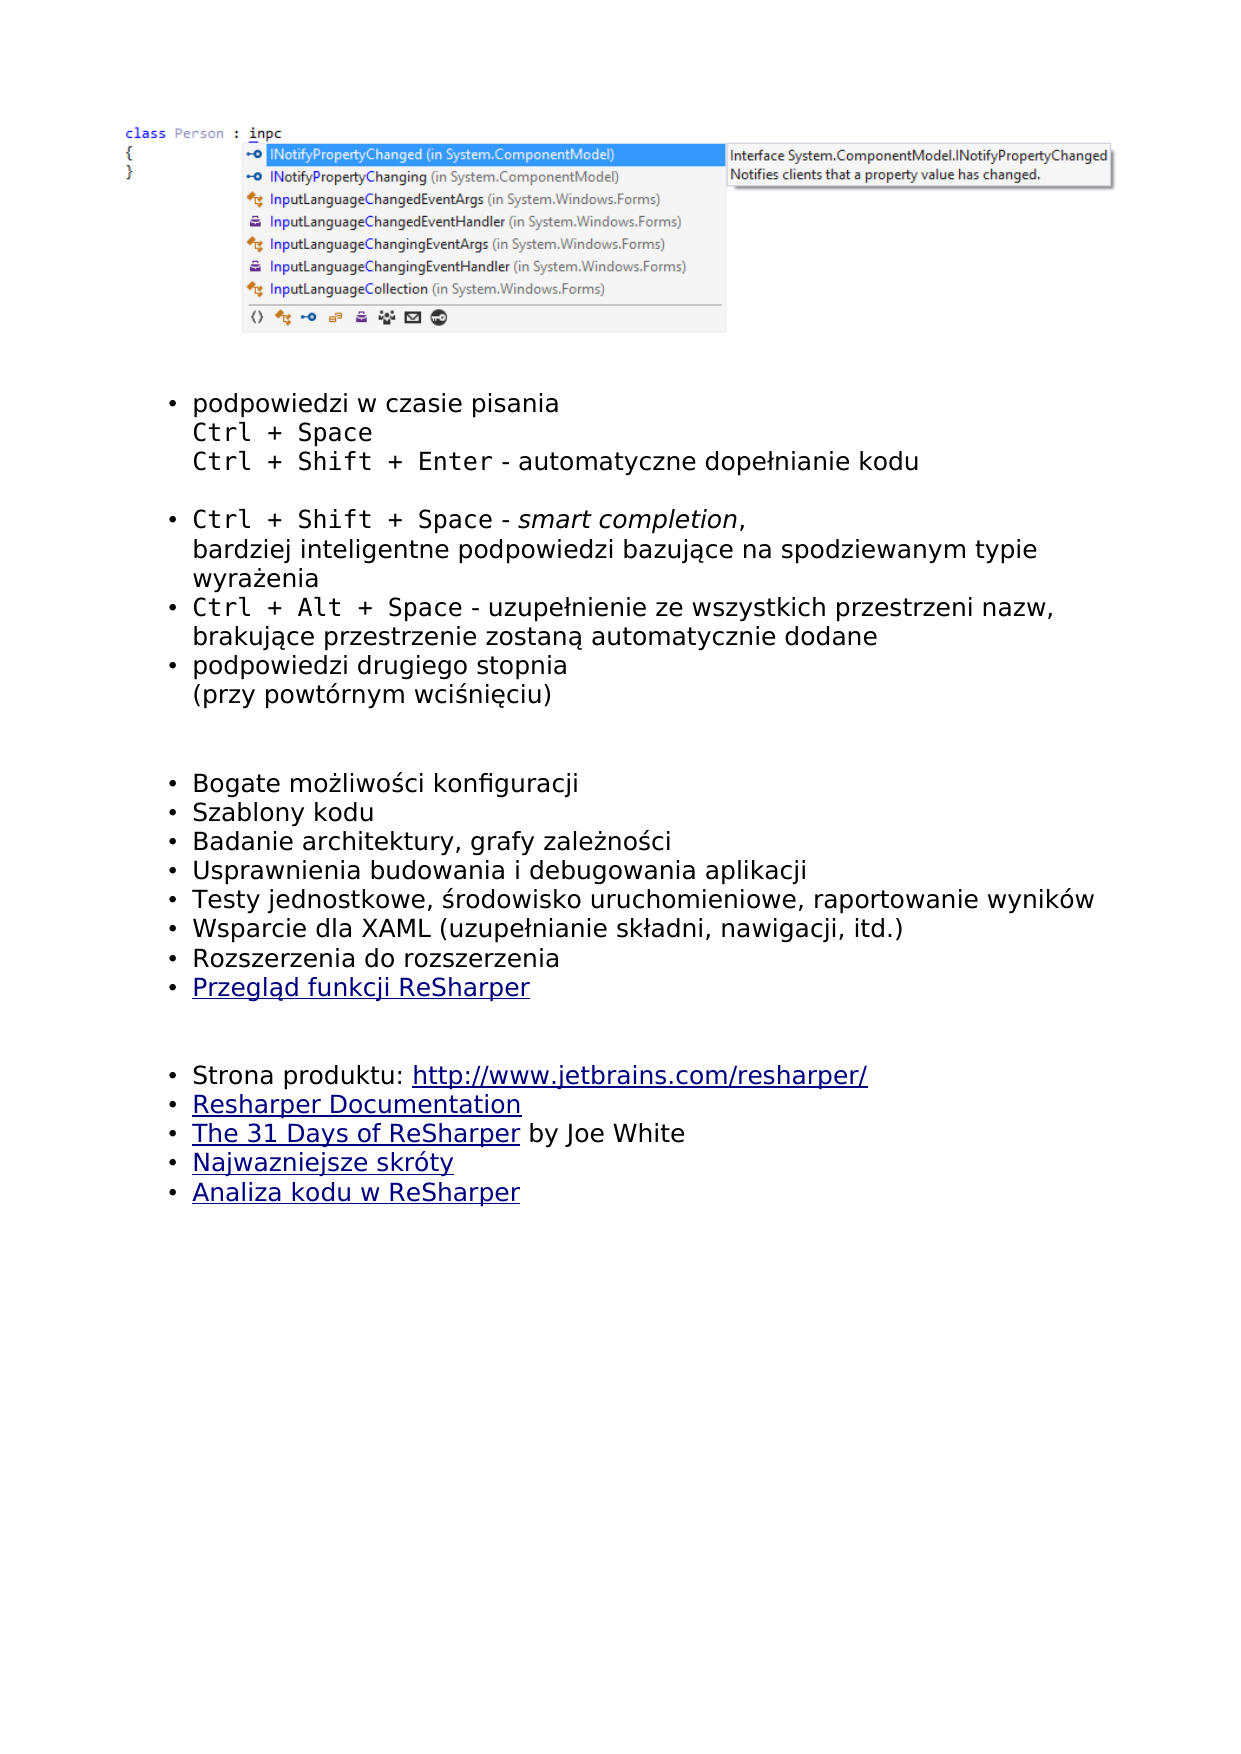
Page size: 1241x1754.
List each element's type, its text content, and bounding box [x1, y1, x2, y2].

list podpowiedzi drugiego stopnia (przy powtórnym wciśnięciu) [177, 652, 1122, 710]
list Rozszerzenia do rozszerzenia [177, 944, 1122, 973]
list Najwazniejsze skróty [177, 1149, 1122, 1178]
list Szablony kodu [177, 798, 1122, 827]
list Ctrl + Shift + Space - smart completion, bardziej inteligentne podpowiedzi bazujące na spodziewanym typie wyrażenia [177, 506, 1122, 593]
list Ctrl + Alt + Space - uzupełnienie ze wszystkich przestrzeni nazw, brakujące przestrzenie zostaną automatycznie dodane [177, 593, 1122, 652]
list Usprawnienia budowania i debugowania aplikacji [177, 856, 1122, 886]
list Badanie architektury, grafy zależności [177, 827, 1122, 856]
list Analiza kodu w ReSharper [177, 1178, 1122, 1207]
list Wsparcie dla XAML (uzupełnianie składni, nawigacji, itd.) [177, 915, 1122, 944]
list Bogate możliwości konfiguracji [177, 769, 1122, 798]
list Testy jednostkowe, środowisko uruchomieniowe, raportowanie wyników [177, 886, 1122, 915]
list Resharper Documentation [177, 1090, 1122, 1119]
list Przegląd funkcji ReSharper [177, 973, 1122, 1002]
list The 31 Days of ReSharper by Joe White [177, 1119, 1122, 1149]
list Strona produktu: http://www.jetbrains.com/resharper/ [177, 1061, 1122, 1090]
list podpowiedzi w czasie pisania Ctrl + Space Ctrl + Shift + Enter - automatyczne dopełnianie kodu [177, 389, 1122, 476]
picture [118, 118, 1123, 347]
